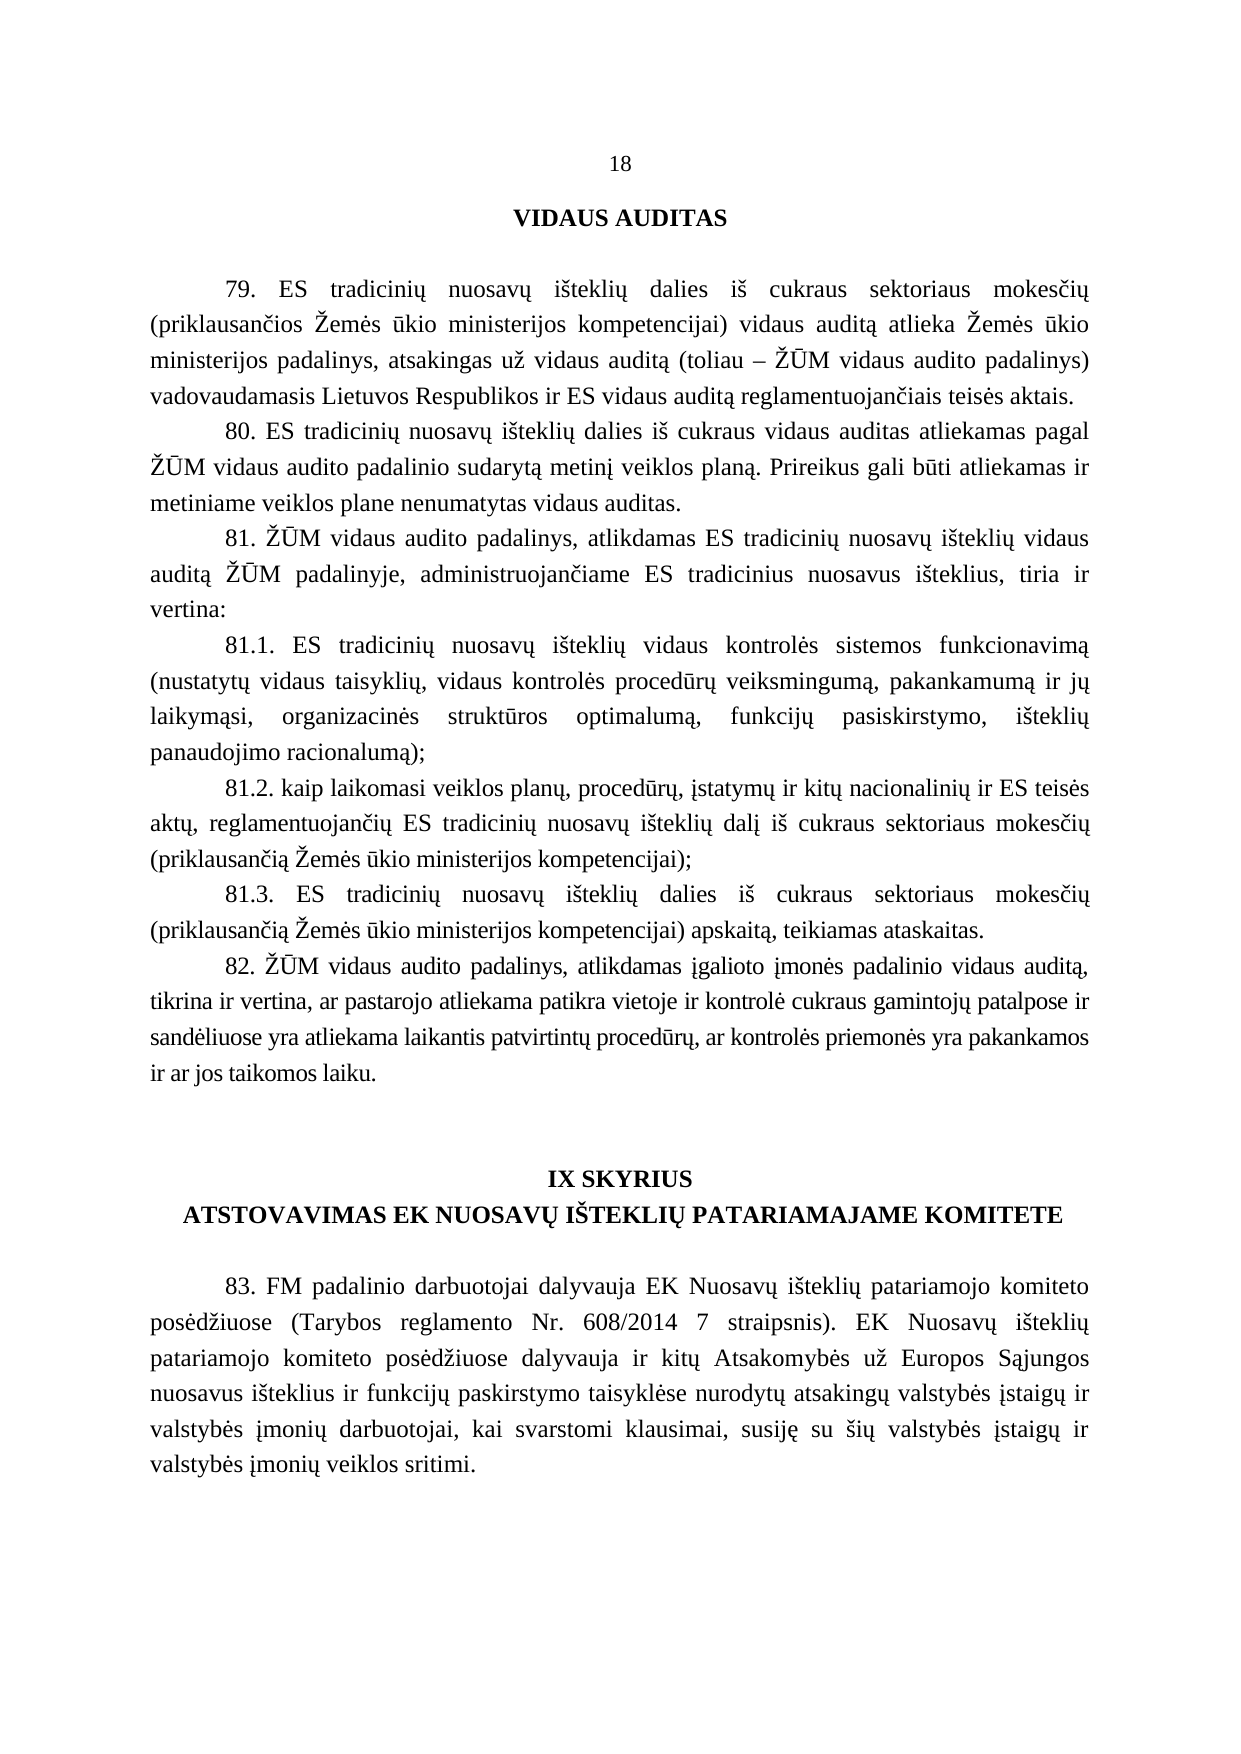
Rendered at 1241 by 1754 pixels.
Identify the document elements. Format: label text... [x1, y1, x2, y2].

text VIDAUS AUDITAS [150, 203, 1090, 231]
text 80. ES tradicinių nuosavų išteklių dalies iš cukraus vidaus auditas atliekamas pagal ŽŪM vidaus audito padalinio sudarytą metinį veiklos planą. Prireikus gali būti atliekamas ir metiniame veiklos plane nenumatytas vidaus auditas. [150, 416, 1090, 516]
text 83. FM padalinio darbuotojai dalyvauja EK Nuosavų išteklių patariamojo komiteto posėdžiuose (Tarybos reglamento Nr. 608/2014 7 straipsnis). EK Nuosavų išteklių patariamojo komiteto posėdžiuose dalyvauja ir kitų Atsakomybės už Europos Sąjungos nuosavus išteklius ir funkcijų paskirstymo taisyklėse nurodytų atsakingų valstybės įstaigų ir valstybės įmonių darbuotojai, kai svarstomi klausimai, susiję su šių valstybės įstaigų ir valstybės įmonių veiklos sritimi. [150, 1271, 1090, 1478]
text IX SKYRIUS [150, 1164, 1090, 1193]
text 82. ŽŪM vidaus audito padalinys, atlikdamas įgalioto įmonės padalinio vidaus auditą, tikrina ir vertina, ar pastarojo atliekama patikra vietoje ir kontrolė cukraus gamintojų patalpose ir sandėliuose yra atliekama laikantis patvirtintų procedūrų, ar kontrolės priemonės yra pakankamos ir ar jos taikomos laiku. [150, 951, 1090, 1086]
text 81.2. kaip laikomasi veiklos planų, procedūrų, įstatymų ir kitų nacionalinių ir ES teisės aktų, reglamentuojančių ES tradicinių nuosavų išteklių dalį iš cukraus sektoriaus mokesčių (priklausančią Žemės ūkio ministerijos kompetencijai); [150, 773, 1090, 873]
text 81.3. ES tradicinių nuosavų išteklių dalies iš cukraus sektoriaus mokesčių (priklausančią Žemės ūkio ministerijos kompetencijai) apskaitą, teikiamas ataskaitas. [150, 879, 1090, 944]
text ATSTOVAVIMAS EK NUOSAVŲ IŠTEKLIŲ PATARIAMAJAME KOMITETE [150, 1200, 1090, 1229]
text 81. ŽŪM vidaus audito padalinys, atlikdamas ES tradicinių nuosavų išteklių vidaus auditą ŽŪM padalinyje, administruojančiame ES tradicinius nuosavus išteklius, tiria ir vertina: [150, 523, 1090, 623]
text 79. ES tradicinių nuosavų išteklių dalies iš cukraus sektoriaus mokesčių (priklausančios Žemės ūkio ministerijos kompetencijai) vidaus auditą atlieka Žemės ūkio ministerijos padalinys, atsakingas už vidaus auditą (toliau – ŽŪM vidaus audito padalinys) vadovaudamasis Lietuvos Respublikos ir ES vidaus auditą reglamentuojančiais teisės aktais. [150, 274, 1090, 409]
text 81.1. ES tradicinių nuosavų išteklių vidaus kontrolės sistemos funkcionavimą (nustatytų vidaus taisyklių, vidaus kontrolės procedūrų veiksmingumą, pakankamumą ir jų laikymąsi, organizacinės struktūros optimalumą, funkcijų pasiskirstymo, išteklių panaudojimo racionalumą); [150, 630, 1090, 766]
